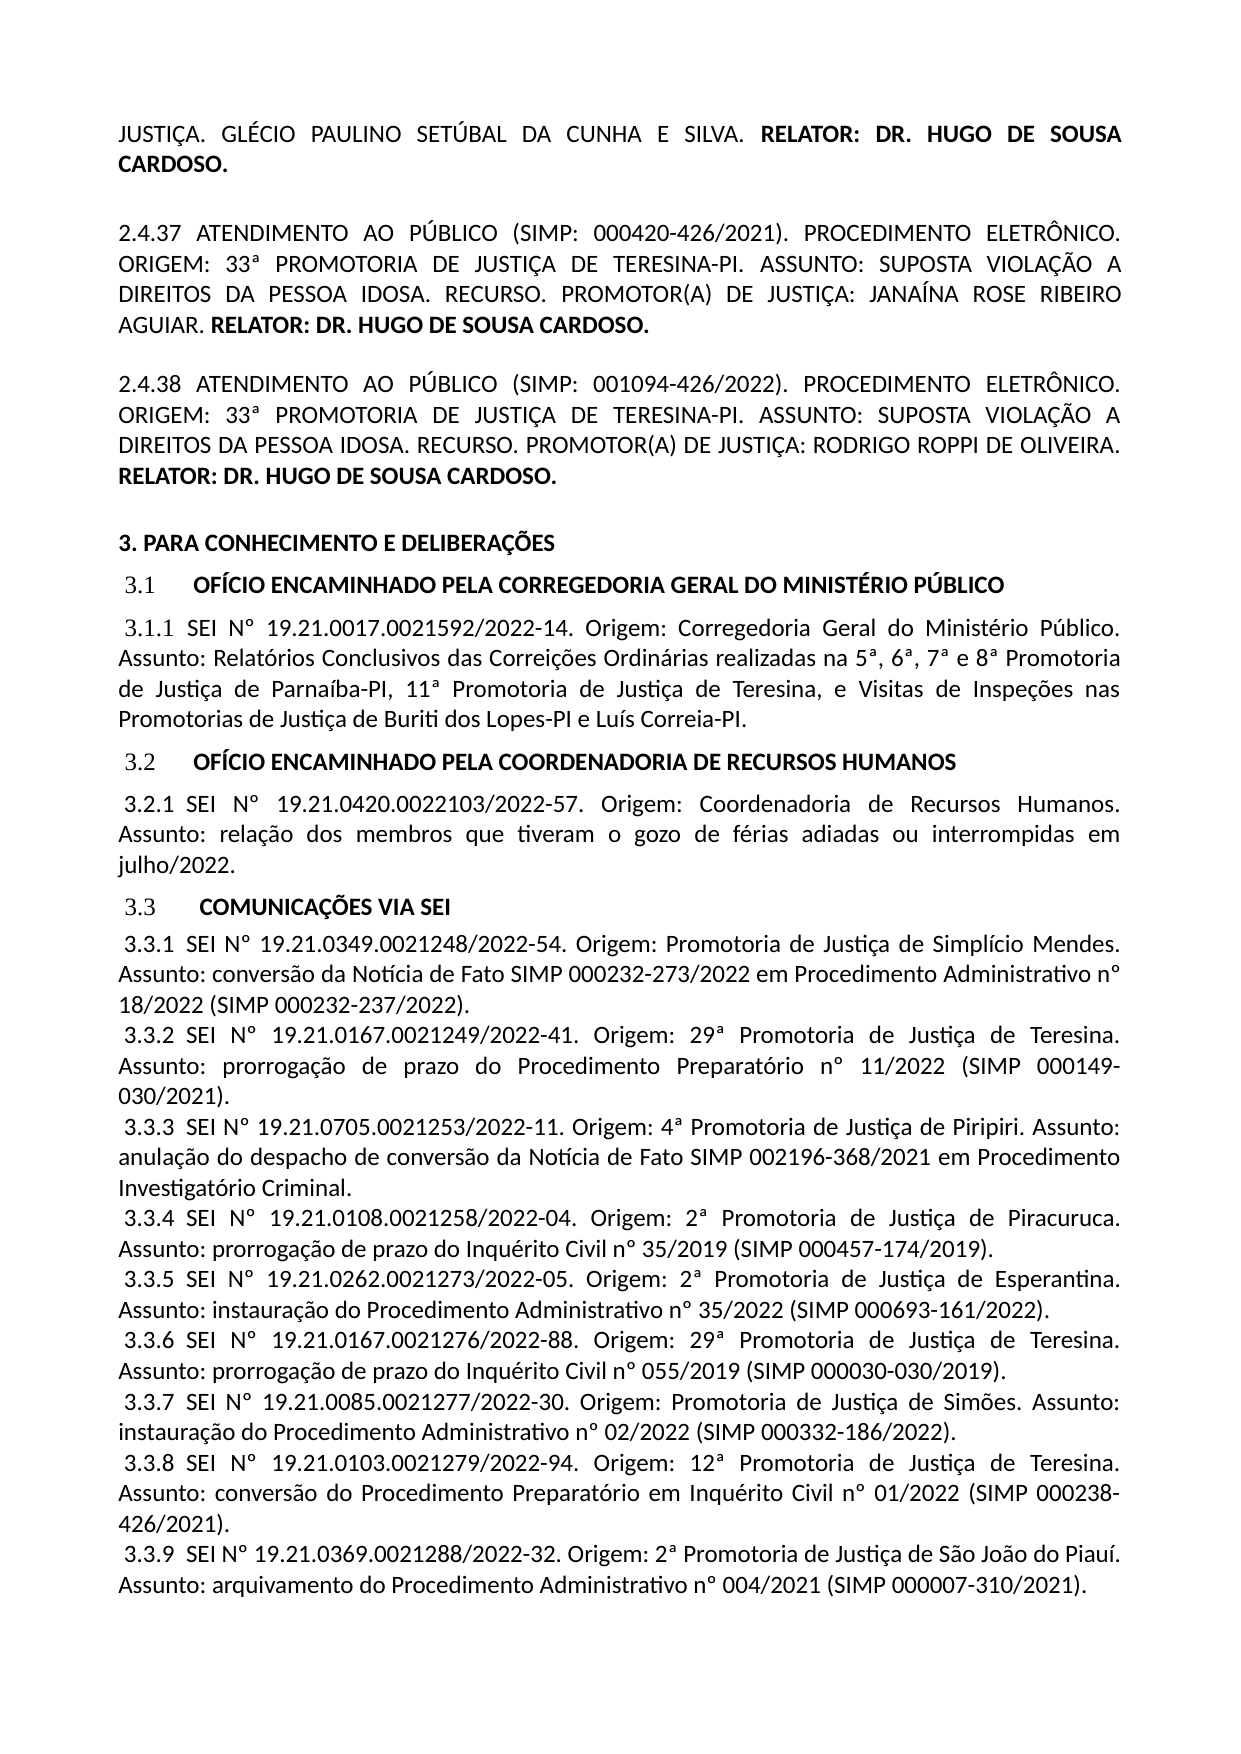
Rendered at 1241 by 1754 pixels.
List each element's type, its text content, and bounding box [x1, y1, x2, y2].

list SEI Nº 19.21.0108.0021258/2022-04. Origem: 2ª Promotoria de Justiça de Piracuruca. Assunto: prorrogação de prazo do Inquérito Civil nº 35/2019 (SIMP 000457-174/2019). [118, 1203, 1122, 1264]
text 2.4.38 ATENDIMENTO AO PÚBLICO (SIMP: 001094-426/2022). PROCEDIMENTO ELETRÔNICO. ORIGEM: 33ª PROMOTORIA DE JUSTIÇA DE TERESINA-PI. ASSUNTO: SUPOSTA VIOLAÇÃO A DIREITOS DA PESSOA IDOSA. RECURSO. PROMOTOR(A) DE JUSTIÇA: RODRIGO ROPPI DE OLIVEIRA. RELATOR: DR. HUGO DE SOUSA CARDOSO. [118, 368, 1122, 490]
list SEI Nº 19.21.0705.0021253/2022-11. Origem: 4ª Promotoria de Justiça de Piripiri. Assunto: anulação do despacho de conversão da Notícia de Fato SIMP 002196-368/2021 em Procedimento Investigatório Criminal. [118, 1111, 1122, 1203]
list SEI Nº 19.21.0369.0021288/2022-32. Origem: 2ª Promotoria de Justiça de São João do Piauí. Assunto: arquivamento do Procedimento Administrativo nº 004/2021 (SIMP 000007-310/2021). [118, 1538, 1122, 1599]
list OFÍCIO ENCAMINHADO PELA CORREGEDORIA GERAL DO MINISTÉRIO PÚBLICO [118, 569, 1122, 600]
list COMUNICAÇÕES VIA SEI [118, 891, 1122, 922]
list SEI Nº 19.21.0420.0022103/2022-57. Origem: Coordenadoria de Recursos Humanos. Assunto: relação dos membros que tiveram o gozo de férias adiadas ou interrompidas em julho/2022. [118, 788, 1122, 879]
list SEI Nº 19.21.0349.0021248/2022-54. Origem: Promotoria de Justiça de Simplício Mendes. Assunto: conversão da Notícia de Fato SIMP 000232-273/2022 em Procedimento Administrativo nº 18/2022 (SIMP 000232-237/2022). [118, 928, 1122, 1019]
list SEI Nº 19.21.0167.0021249/2022-41. Origem: 29ª Promotoria de Justiça de Teresina. Assunto: prorrogação de prazo do Procedimento Preparatório nº 11/2022 (SIMP 000149-030/2021). [118, 1019, 1122, 1111]
list SEI Nº 19.21.0167.0021276/2022-88. Origem: 29ª Promotoria de Justiça de Teresina. Assunto: prorrogação de prazo do Inquérito Civil nº 055/2019 (SIMP 000030-030/2019). [118, 1325, 1122, 1386]
list SEI Nº 19.21.0017.0021592/2022-14. Origem: Corregedoria Geral do Ministério Público. Assunto: Relatórios Conclusivos das Correições Ordinárias realizadas na 5ª, 6ª, 7ª e 8ª Promotoria de Justiça de Parnaíba-PI, 11ª Promotoria de Justiça de Teresina, e Visitas de Inspeções nas Promotorias de Justiça de Buriti dos Lopes-PI e Luís Correia-PI. [118, 612, 1122, 734]
text 2.4.37 ATENDIMENTO AO PÚBLICO (SIMP: 000420-426/2021). PROCEDIMENTO ELETRÔNICO. ORIGEM: 33ª PROMOTORIA DE JUSTIÇA DE TERESINA-PI. ASSUNTO: SUPOSTA VIOLAÇÃO A DIREITOS DA PESSOA IDOSA. RECURSO. PROMOTOR(A) DE JUSTIÇA: JANAÍNA ROSE RIBEIRO AGUIAR. RELATOR: DR. HUGO DE SOUSA CARDOSO. [118, 217, 1122, 339]
text JUSTIÇA. GLÉCIO PAULINO SETÚBAL DA CUNHA E SILVA. RELATOR: DR. HUGO DE SOUSA CARDOSO. [118, 118, 1122, 179]
list SEI Nº 19.21.0085.0021277/2022-30. Origem: Promotoria de Justiça de Simões. Assunto: instauração do Procedimento Administrativo nº 02/2022 (SIMP 000332-186/2022). [118, 1386, 1122, 1447]
list SEI Nº 19.21.0262.0021273/2022-05. Origem: 2ª Promotoria de Justiça de Esperantina. Assunto: instauração do Procedimento Administrativo nº 35/2022 (SIMP 000693-161/2022). [118, 1264, 1122, 1325]
list OFÍCIO ENCAMINHADO PELA COORDENADORIA DE RECURSOS HUMANOS [118, 746, 1122, 776]
list SEI Nº 19.21.0103.0021279/2022-94. Origem: 12ª Promotoria de Justiça de Teresina. Assunto: conversão do Procedimento Preparatório em Inquérito Civil nº 01/2022 (SIMP 000238-426/2021). [118, 1447, 1122, 1538]
text 3. PARA CONHECIMENTO E DELIBERAÇÕES [118, 527, 1122, 557]
